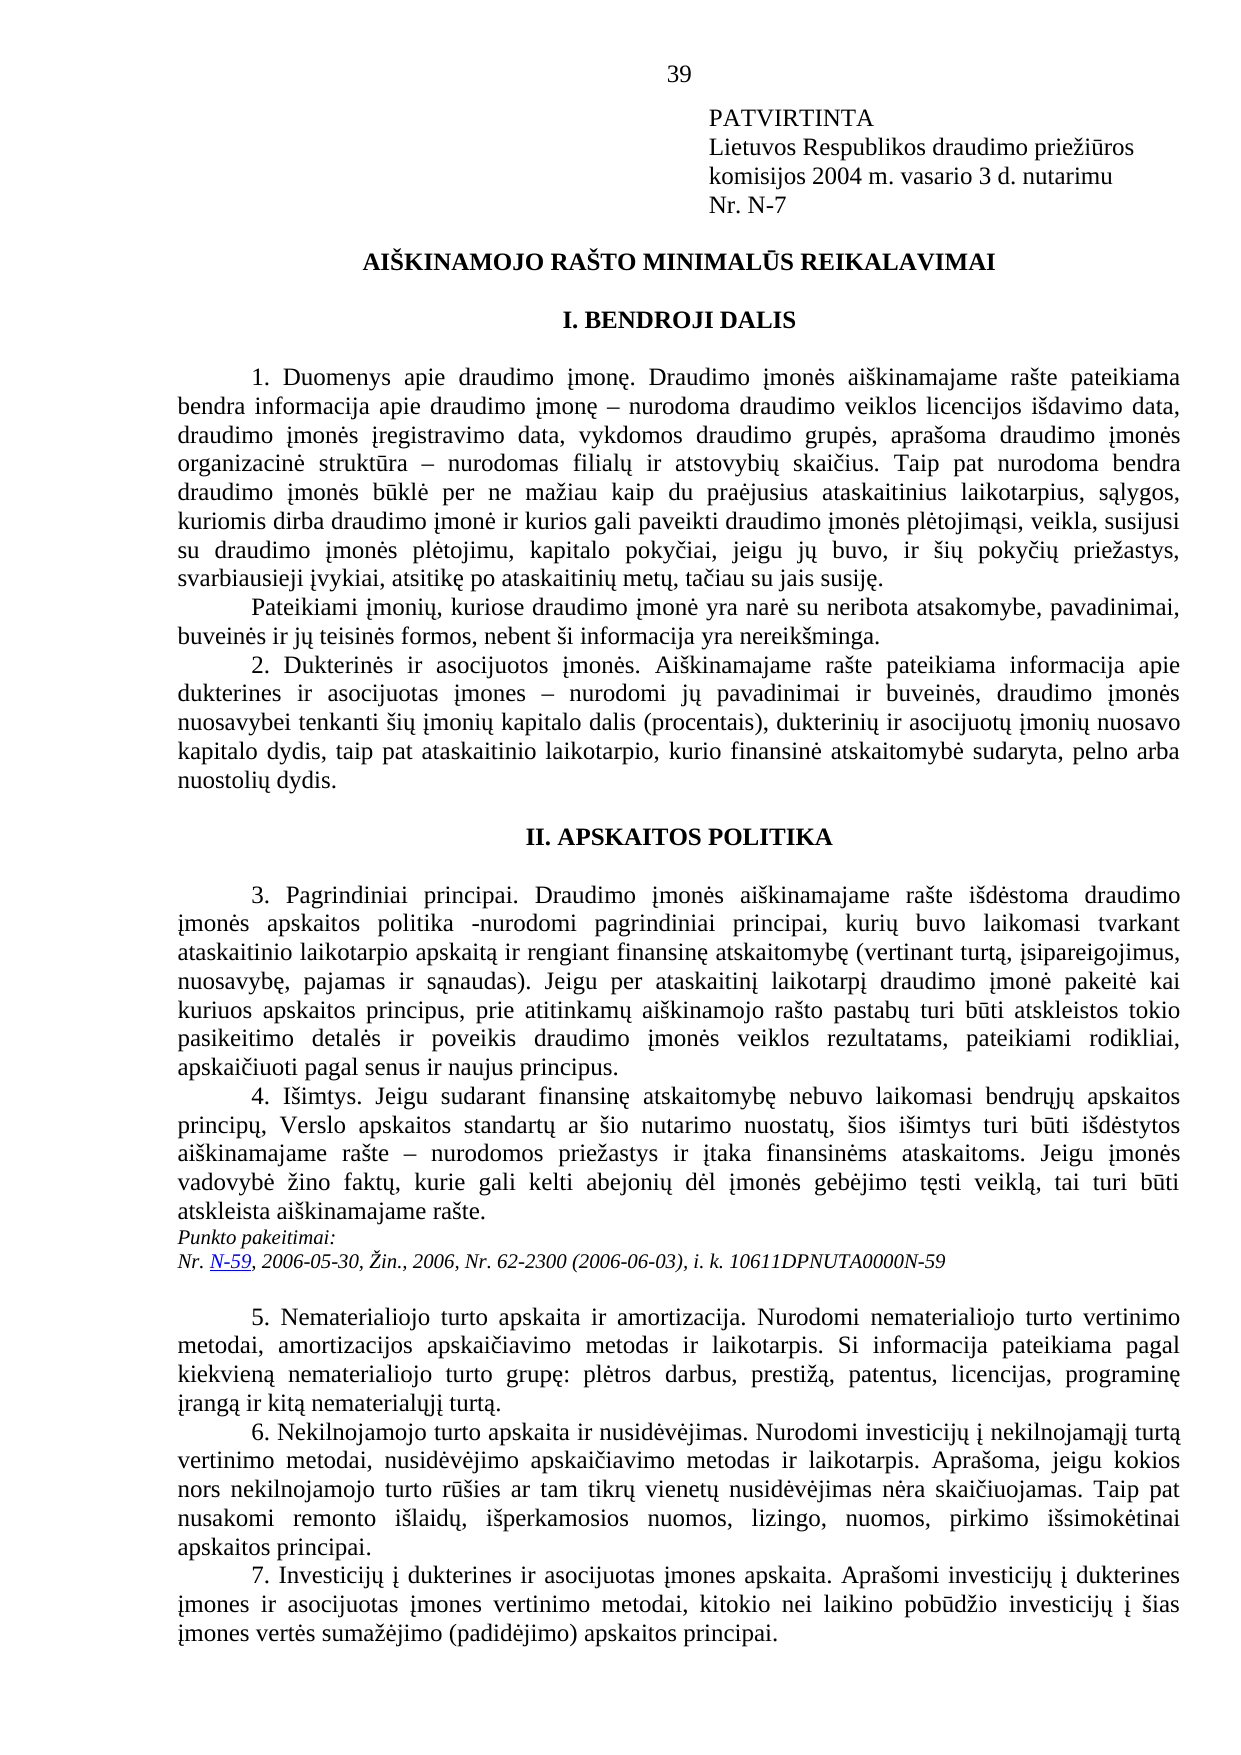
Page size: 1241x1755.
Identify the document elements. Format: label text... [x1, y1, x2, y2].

text 6. Nekilnojamojo turto apskaita ir nusidėvėjimas. Nurodomi investicijų į nekilnojamąjį turtą vertinimo metodai, nusidėvėjimo apskaičiavimo metodas ir laikotarpis. Aprašoma, jeigu kokios nors nekilnojamojo turto rūšies ar tam tikrų vienetų nusidėvėjimas nėra skaičiuojamas. Taip pat nusakomi remonto išlaidų, išperkamosios nuomos, lizingo, nuomos, pirkimo išsimokėtinai apskaitos principai. [177, 1417, 1181, 1560]
text Nr. N-7 [177, 190, 1181, 218]
text 4. Išimtys. Jeigu sudarant finansinę atskaitomybę nebuvo laikomasi bendrųjų apskaitos principų, Verslo apskaitos standartų ar šio nutarimo nuostatų, šios išimtys turi būti išdėstytos aiškinamajame rašte – nurodomos priežastys ir įtaka finansinėms ataskaitoms. Jeigu įmonės vadovybė žino faktų, kurie gali kelti abejonių dėl įmonės gebėjimo tęsti veiklą, tai turi būti atskleista aiškinamajame rašte. [177, 1081, 1181, 1225]
text I. BENDROJI DALIS [177, 305, 1181, 333]
text 2. Dukterinės ir asocijuotos įmonės. Aiškinamajame rašte pateikiama informacija apie dukterines ir asocijuotas įmones – nurodomi jų pavadinimai ir buveinės, draudimo įmonės nuosavybei tenkanti šių įmonių kapitalo dalis (procentais), dukterinių ir asocijuotų įmonių nuosavo kapitalo dydis, taip pat ataskaitinio laikotarpio, kurio finansinė atskaitomybė sudaryta, pelno arba nuostolių dydis. [177, 650, 1181, 793]
text 1. Duomenys apie draudimo įmonę. Draudimo įmonės aiškinamajame rašte pateikiama bendra informacija apie draudimo įmonę – nurodoma draudimo veiklos licencijos išdavimo data, draudimo įmonės įregistravimo data, vykdomos draudimo grupės, aprašoma draudimo įmonės organizacinė struktūra – nurodomas filialų ir atstovybių skaičius. Taip pat nurodoma bendra draudimo įmonės būklė per ne mažiau kaip du praėjusius ataskaitinius laikotarpius, sąlygos, kuriomis dirba draudimo įmonė ir kurios gali paveikti draudimo įmonės plėtojimąsi, veikla, susijusi su draudimo įmonės plėtojimu, kapitalo pokyčiai, jeigu jų buvo, ir šių pokyčių priežastys, svarbiausieji įvykiai, atsitikę po ataskaitinių metų, tačiau su jais susiję. [177, 362, 1181, 592]
text 5. Nematerialiojo turto apskaita ir amortizacija. Nurodomi nematerialiojo turto vertinimo metodai, amortizacijos apskaičiavimo metodas ir laikotarpis. Si informacija pateikiama pagal kiekvieną nematerialiojo turto grupę: plėtros darbus, prestižą, patentus, licencijas, programinę įrangą ir kitą nematerialųjį turtą. [177, 1302, 1181, 1417]
text Nr. N-59, 2006-05-30, Žin., 2006, Nr. 62-2300 (2006-06-03), i. k. 10611DPNUTA0000N-59 [177, 1249, 1181, 1273]
text AIŠKINAMOJO RAŠTO MINIMALŪS REIKALAVIMAI [177, 247, 1181, 276]
text 3. Pagrindiniai principai. Draudimo įmonės aiškinamajame rašte išdėstoma draudimo įmonės apskaitos politika -nurodomi pagrindiniai principai, kurių buvo laikomasi tvarkant ataskaitinio laikotarpio apskaitą ir rengiant finansinę atskaitomybę (vertinant turtą, įsipareigojimus, nuosavybę, pajamas ir sąnaudas). Jeigu per ataskaitinį laikotarpį draudimo įmonė pakeitė kai kuriuos apskaitos principus, prie atitinkamų aiškinamojo rašto pastabų turi būti atskleistos tokio pasikeitimo detalės ir poveikis draudimo įmonės veiklos rezultatams, pateikiami rodikliai, apskaičiuoti pagal senus ir naujus principus. [177, 880, 1181, 1081]
text II. APSKAITOS POLITIKA [177, 822, 1181, 851]
text 7. Investicijų į dukterines ir asocijuotas įmones apskaita. Aprašomi investicijų į dukterines įmones ir asocijuotas įmones vertinimo metodai, kitokio nei laikino pobūdžio investicijų į šias įmones vertės sumažėjimo (padidėjimo) apskaitos principai. [177, 1560, 1181, 1647]
text PATVIRTINTA [709, 103, 1181, 132]
text komisijos 2004 m. vasario 3 d. nutarimu [177, 161, 1181, 190]
text Pateikiami įmonių, kuriose draudimo įmonė yra narė su neribota atsakomybe, pavadinimai, buveinės ir jų teisinės formos, nebent ši informacija yra nereikšminga. [177, 592, 1181, 650]
text Punkto pakeitimai: [177, 1225, 1181, 1249]
text Lietuvos Respublikos draudimo priežiūros [177, 132, 1181, 161]
